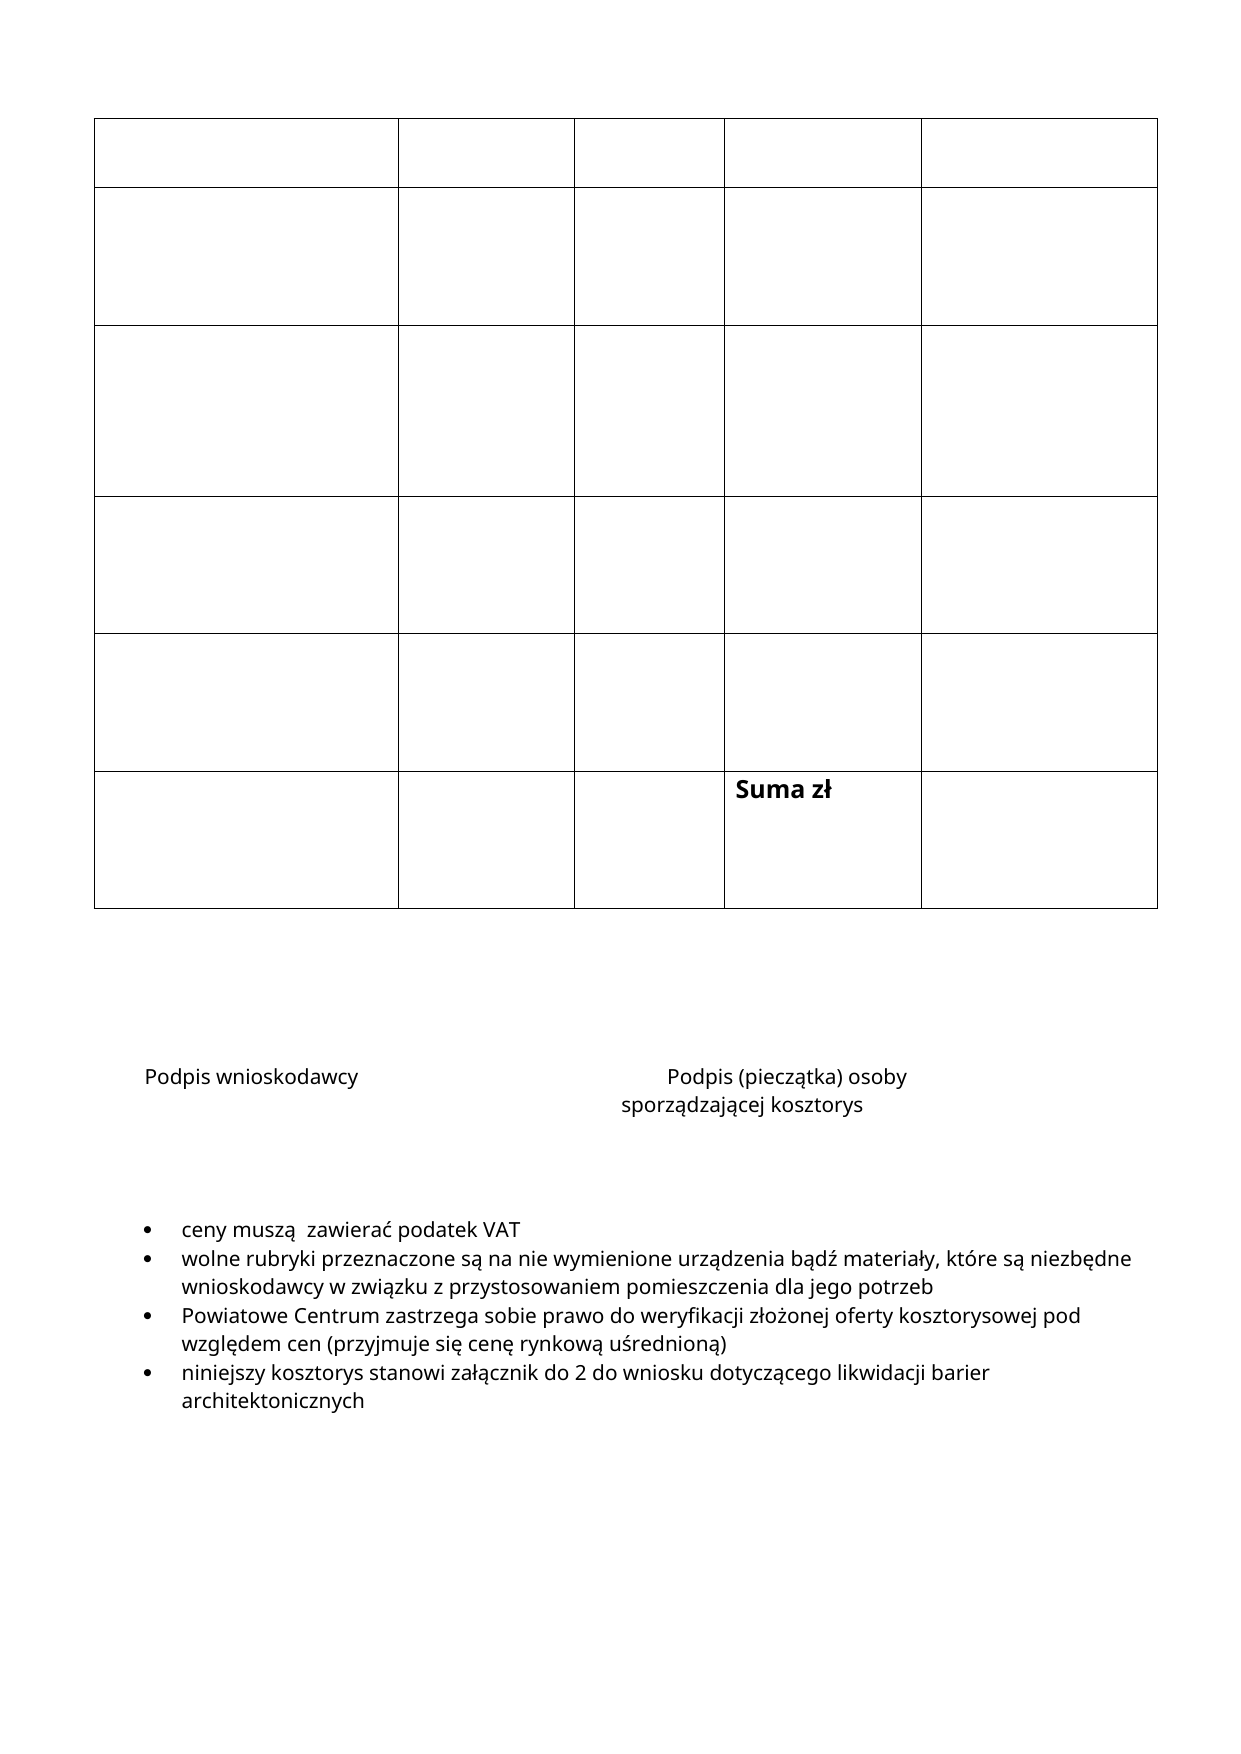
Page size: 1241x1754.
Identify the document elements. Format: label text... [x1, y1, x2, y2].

table_cell [725, 634, 921, 771]
table_cell [399, 119, 574, 187]
table_cell [575, 634, 724, 771]
table_cell [575, 497, 724, 633]
text Podpis wnioskodawcy Podpis (pieczątka) osoby [106, 1062, 1134, 1090]
table_cell [575, 772, 724, 908]
list Powiatowe Centrum zastrzega sobie prawo do weryfikacji złożonej oferty kosztorysowej pod względem cen (przyjmuje się cenę rynkową uśrednioną) [144, 1301, 1134, 1358]
table_cell [725, 188, 921, 324]
list wolne rubryki przeznaczone są na nie wymienione urządzenia bądź materiały, które są niezbędne wnioskodawcy w związku z przystosowaniem pomieszczenia dla jego potrzeb [144, 1244, 1134, 1301]
table_cell [725, 326, 921, 496]
table_cell [575, 119, 724, 187]
table_cell [575, 326, 724, 496]
table_cell [95, 772, 398, 908]
table_cell [922, 188, 1157, 324]
table_cell [922, 497, 1157, 633]
table_cell [399, 497, 574, 633]
table_cell [95, 326, 398, 496]
table_cell [922, 634, 1157, 771]
table_cell [725, 497, 921, 633]
table_cell [95, 119, 398, 187]
table_cell [399, 772, 574, 908]
list ceny muszą zawierać podatek VAT [144, 1215, 1134, 1244]
table_cell [725, 119, 921, 187]
table_cell [922, 119, 1157, 187]
table_cell [399, 188, 574, 324]
table_cell [95, 188, 398, 324]
list niniejszy kosztorys stanowi załącznik do 2 do wniosku dotyczącego likwidacji barier architektonicznych [144, 1358, 1134, 1414]
table_cell Suma zł [725, 772, 921, 908]
table_cell [399, 634, 574, 771]
table_cell [922, 772, 1157, 908]
table_cell [399, 326, 574, 496]
table_cell [922, 326, 1157, 496]
text sporządzającej kosztorys [106, 1090, 1134, 1119]
table_cell [95, 497, 398, 633]
table_cell [95, 634, 398, 771]
table_cell [575, 188, 724, 324]
